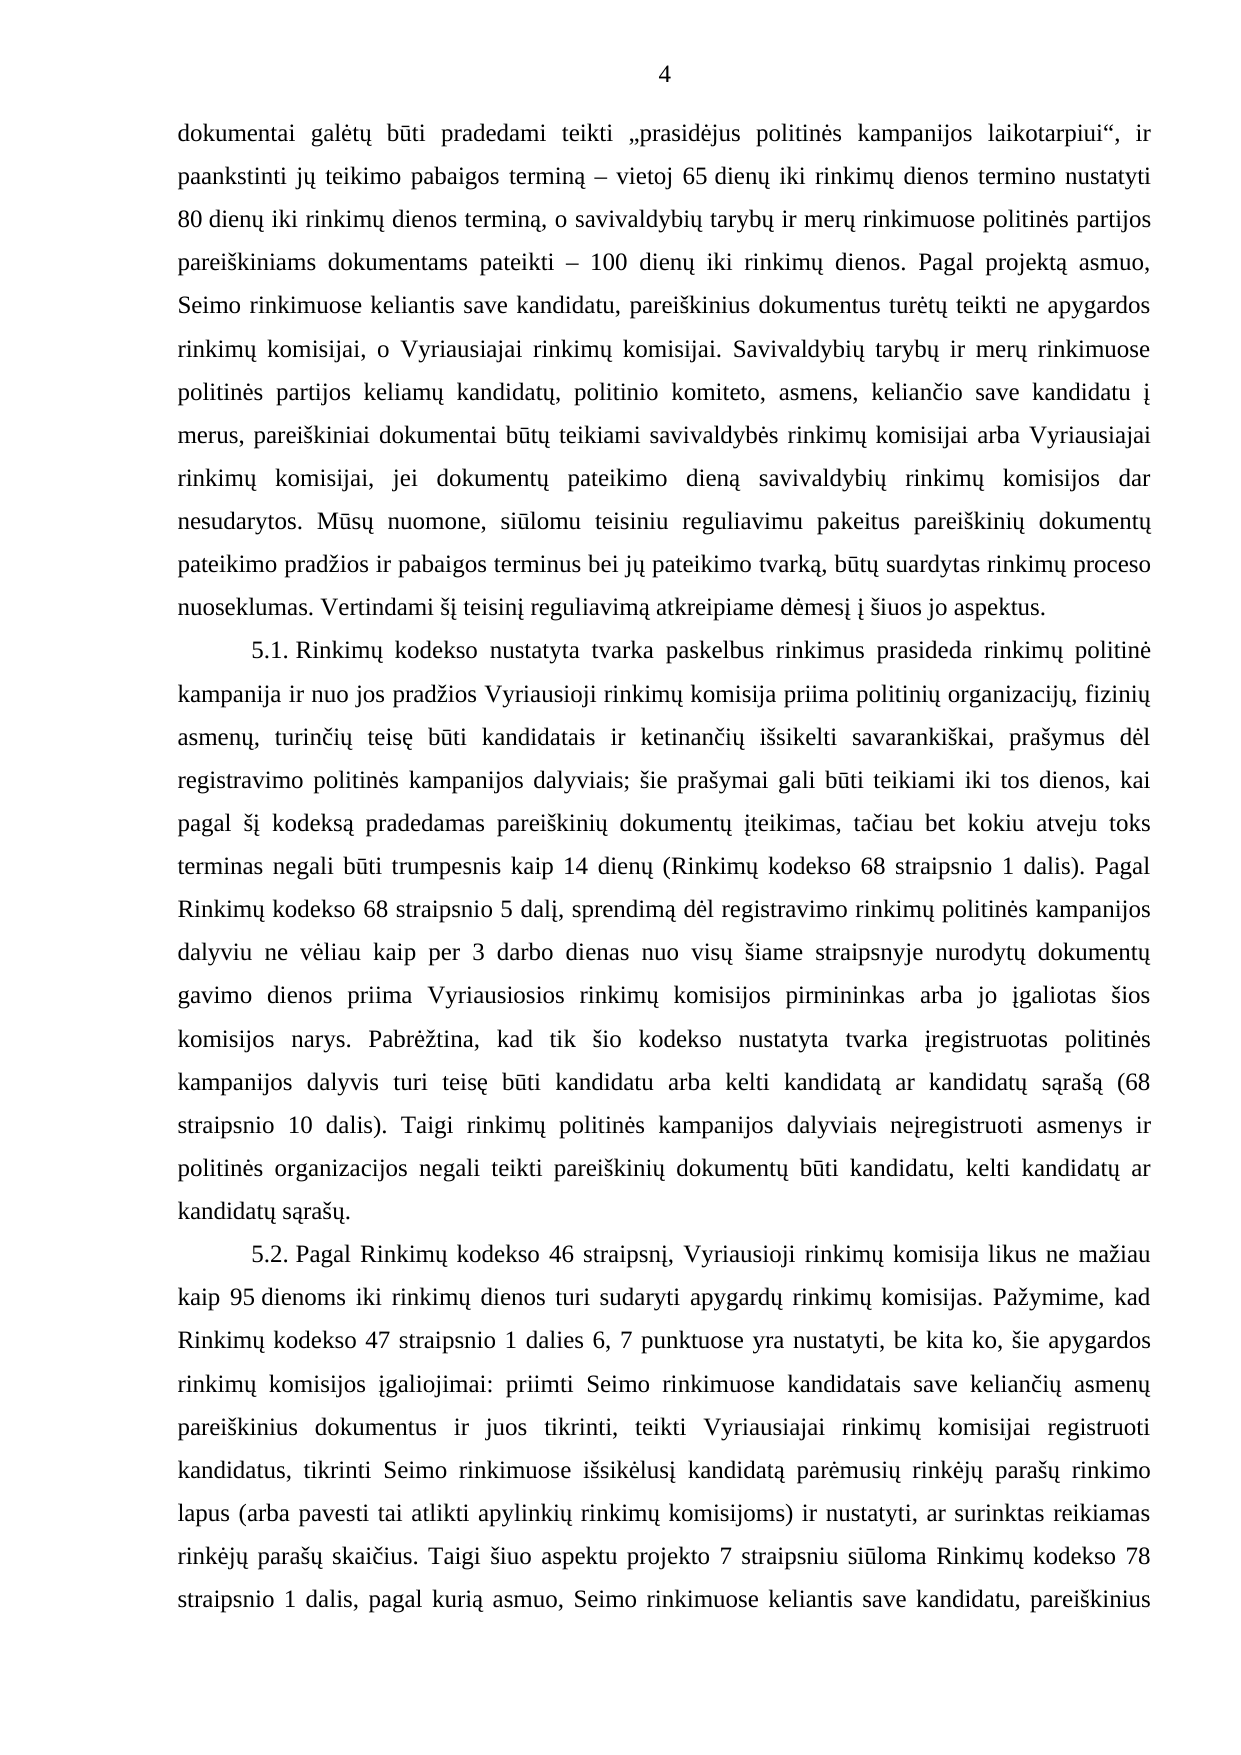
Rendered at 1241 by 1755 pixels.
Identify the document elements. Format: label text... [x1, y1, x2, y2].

list dokumentai galėtų būti pradedami teikti „prasidėjus politinės kampanijos laikotarpiui“, ir paankstinti jų teikimo pabaigos terminą – vietoj 65 dienų iki rinkimų dienos termino nustatyti 80 dienų iki rinkimų dienos terminą, o savivaldybių tarybų ir merų rinkimuose politinės partijos pareiškiniams dokumentams pateikti – 100 dienų iki rinkimų dienos. Pagal projektą asmuo, Seimo rinkimuose keliantis save kandidatu, pareiškinius dokumentus turėtų teikti ne apygardos rinkimų komisijai, o Vyriausiajai rinkimų komisijai. Savivaldybių tarybų ir merų rinkimuose politinės partijos keliamų kandidatų, politinio komiteto, asmens, keliančio save kandidatu į merus, pareiškiniai dokumentai būtų teikiami savivaldybės rinkimų komisijai arba Vyriausiajai rinkimų komisijai, jei dokumentų pateikimo dieną savivaldybių rinkimų komisijos dar nesudarytos. Mūsų nuomone, siūlomu teisiniu reguliavimu pakeitus pareiškinių dokumentų pateikimo pradžios ir pabaigos terminus bei jų pateikimo tvarką, būtų suardytas rinkimų proceso nuoseklumas. Vertindami šį teisinį reguliavimą atkreipiame dėmesį į šiuos jo aspektus. [177, 118, 1152, 621]
list Pagal Rinkimų kodekso 46 straipsnį, Vyriausioji rinkimų komisija likus ne mažiau kaip 95 dienoms iki rinkimų dienos turi sudaryti apygardų rinkimų komisijas. Pažymime, kad Rinkimų kodekso 47 straipsnio 1 dalies 6, 7 punktuose yra nustatyti, be kita ko, šie apygardos rinkimų komisijos įgaliojimai: priimti Seimo rinkimuose kandidatais save keliančių asmenų pareiškinius dokumentus ir juos tikrinti, teikti Vyriausiajai rinkimų komisijai registruoti kandidatus, tikrinti Seimo rinkimuose išsikėlusį kandidatą parėmusių rinkėjų parašų rinkimo lapus (arba pavesti tai atlikti apylinkių rinkimų komisijoms) ir nustatyti, ar surinktas reikiamas rinkėjų parašų skaičius. Taigi šiuo aspektu projekto 7 straipsniu siūloma Rinkimų kodekso 78 straipsnio 1 dalis, pagal kurią asmuo, Seimo rinkimuose keliantis save kandidatu, pareiškinius [177, 1239, 1152, 1613]
list Rinkimų kodekso nustatyta tvarka paskelbus rinkimus prasideda rinkimų politinė kampanija ir nuo jos pradžios Vyriausioji rinkimų komisija priima politinių organizacijų, fizinių asmenų, turinčių teisę būti kandidatais ir ketinančių išsikelti savarankiškai, prašymus dėl registravimo politinės kampanijos dalyviais; šie prašymai gali būti teikiami iki tos dienos, kai pagal šį kodeksą pradedamas pareiškinių dokumentų įteikimas, tačiau bet kokiu atveju toks terminas negali būti trumpesnis kaip 14 dienų (Rinkimų kodekso 68 straipsnio 1 dalis). Pagal Rinkimų kodekso 68 straipsnio 5 dalį, sprendimą dėl registravimo rinkimų politinės kampanijos dalyviu ne vėliau kaip per 3 darbo dienas nuo visų šiame straipsnyje nurodytų dokumentų gavimo dienos priima Vyriausiosios rinkimų komisijos pirmininkas arba jo įgaliotas šios komisijos narys. Pabrėžtina, kad tik šio kodekso nustatyta tvarka įregistruotas politinės kampanijos dalyvis turi teisę būti kandidatu arba kelti kandidatą ar kandidatų sąrašą (68 straipsnio 10 dalis). Taigi rinkimų politinės kampanijos dalyviais neįregistruoti asmenys ir politinės organizacijos negali teikti pareiškinių dokumentų būti kandidatu, kelti kandidatų ar kandidatų sąrašų. [177, 636, 1152, 1225]
